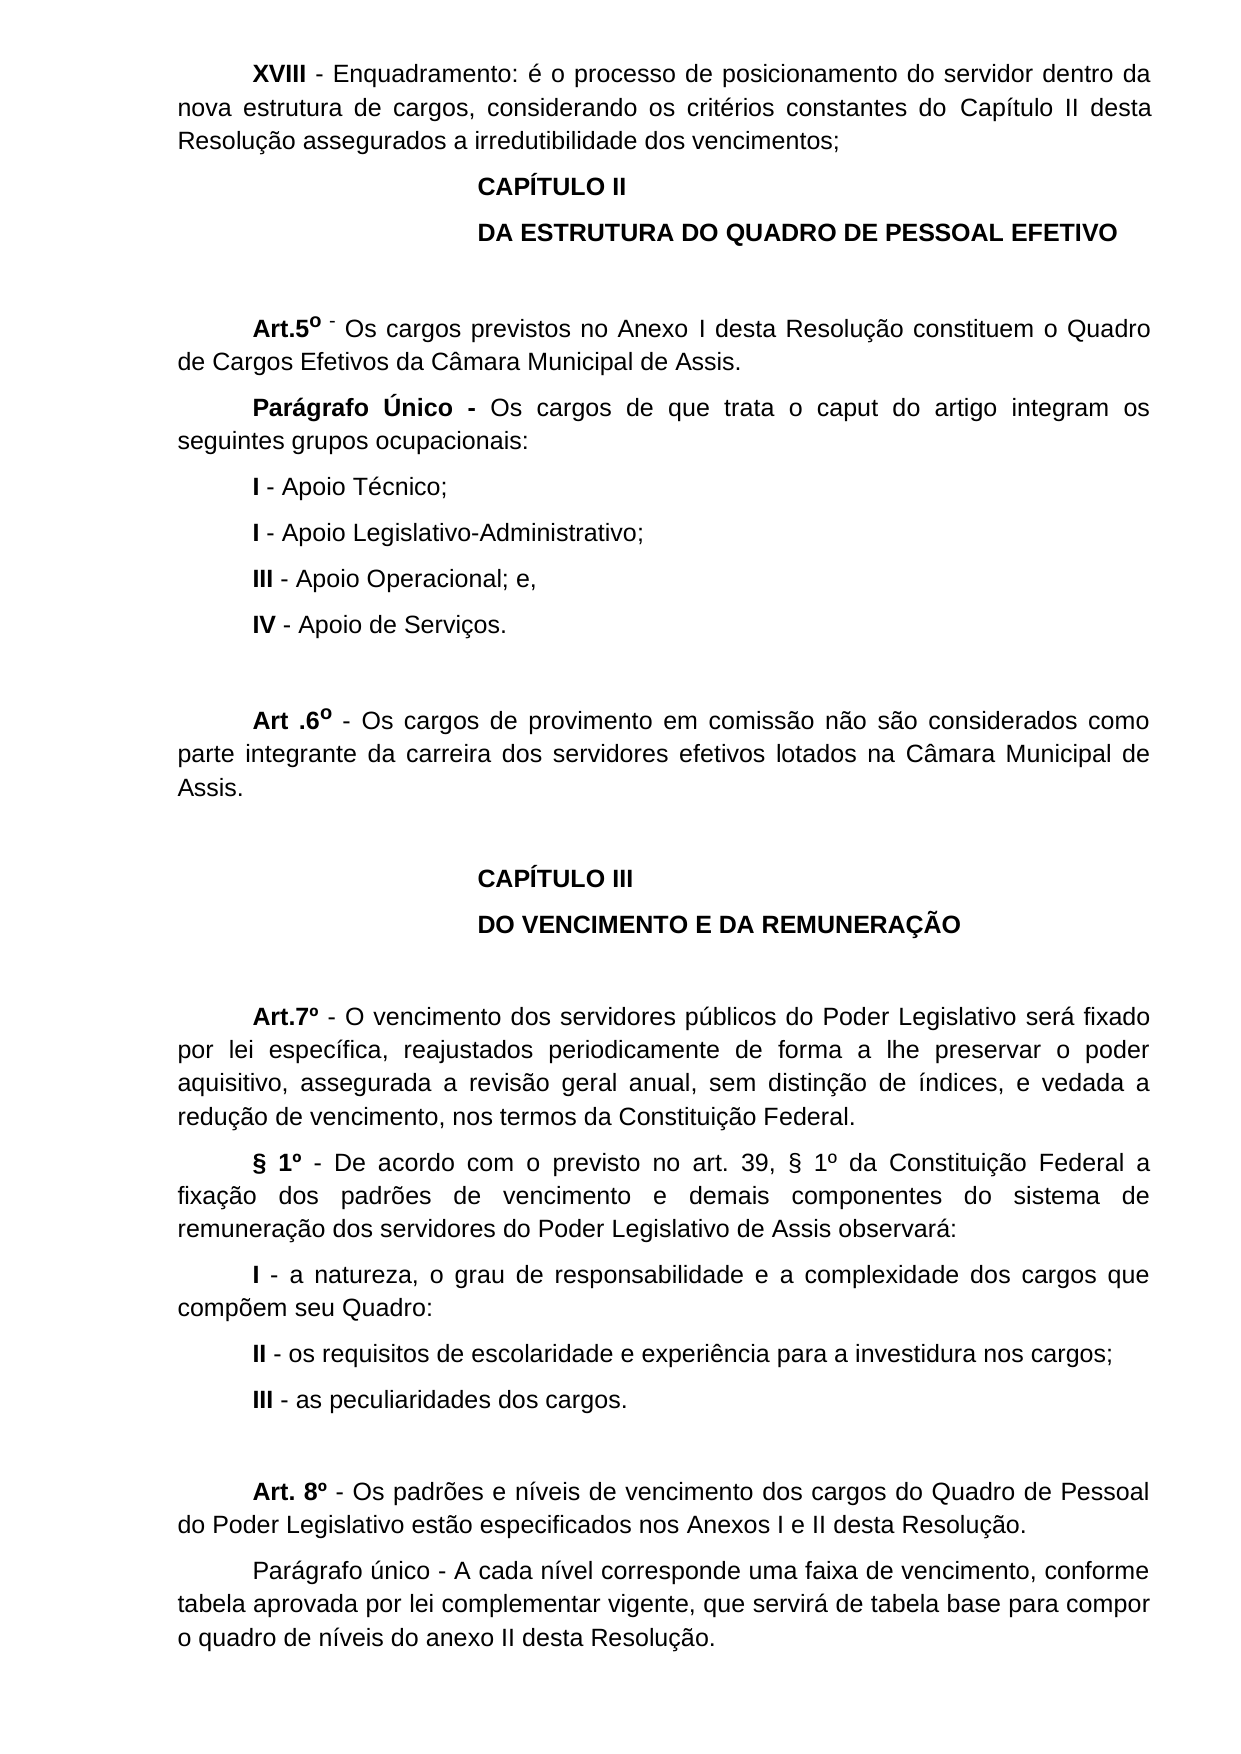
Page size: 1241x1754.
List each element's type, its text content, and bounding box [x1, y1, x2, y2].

text Art .6o - Os cargos de provimento em comissão não são considerados como parte integrante da carreira dos servidores efetivos lotados na Câmara Municipal de Assis. [177, 701, 1152, 801]
text Art.5o - Os cargos previstos no Anexo I desta Resolução constituem o Quadro de Cargos Efetivos da Câmara Municipal de Assis. [177, 309, 1152, 376]
text I - a natureza, o grau de responsabilidade e a complexidade dos cargos que compõem seu Quadro: [177, 1260, 1152, 1322]
text I - Apoio Legislativo-Administrativo; [177, 518, 1152, 547]
text CAPÍTULO II [177, 172, 1152, 201]
text III - Apoio Operacional; e, [177, 564, 1152, 593]
text II - os requisitos de escolaridade e experiência para a investidura nos cargos; [177, 1339, 1152, 1368]
text DA ESTRUTURA DO QUADRO DE PESSOAL EFETIVO [177, 217, 1152, 246]
text III - as peculiaridades dos cargos. [177, 1385, 1152, 1414]
text Parágrafo único - A cada nível corresponde uma faixa de vencimento, conforme tabela aprovada por lei complementar vigente, que servirá de tabela base para compor o quadro de níveis do anexo II desta Resolução. [177, 1556, 1152, 1651]
text § 1º - De acordo com o previsto no art. 39, § 1º da Constituição Federal a fixação dos padrões de vencimento e demais componentes do sistema de remuneração dos servidores do Poder Legislativo de Assis observará: [177, 1147, 1152, 1243]
text IV - Apoio de Serviços. [177, 609, 1152, 638]
text Parágrafo Único - Os cargos de que trata o caput do artigo integram os seguintes grupos ocupacionais: [177, 393, 1152, 455]
text Art. 8º - Os padrões e níveis de vencimento dos cargos do Quadro de Pessoal do Poder Legislativo estão especificados nos Anexos I e II desta Resolução. [177, 1477, 1152, 1539]
text DO VENCIMENTO E DA REMUNERAÇÃO [177, 910, 1152, 939]
text XVIII - Enquadramento: é o processo de posicionamento do servidor dentro da nova estrutura de cargos, considerando os critérios constantes do Capítulo II desta Resolução assegurados a irredutibilidade dos vencimentos; [177, 59, 1152, 155]
text I - Apoio Técnico; [177, 472, 1152, 501]
text Art.7º - O vencimento dos servidores públicos do Poder Legislativo será fixado por lei específica, reajustados periodicamente de forma a lhe preservar o poder aquisitivo, assegurada a revisão geral anual, sem distinção de índices, e vedada a redução de vencimento, nos termos da Constituição Federal. [177, 1002, 1152, 1131]
text CAPÍTULO III [177, 864, 1152, 893]
